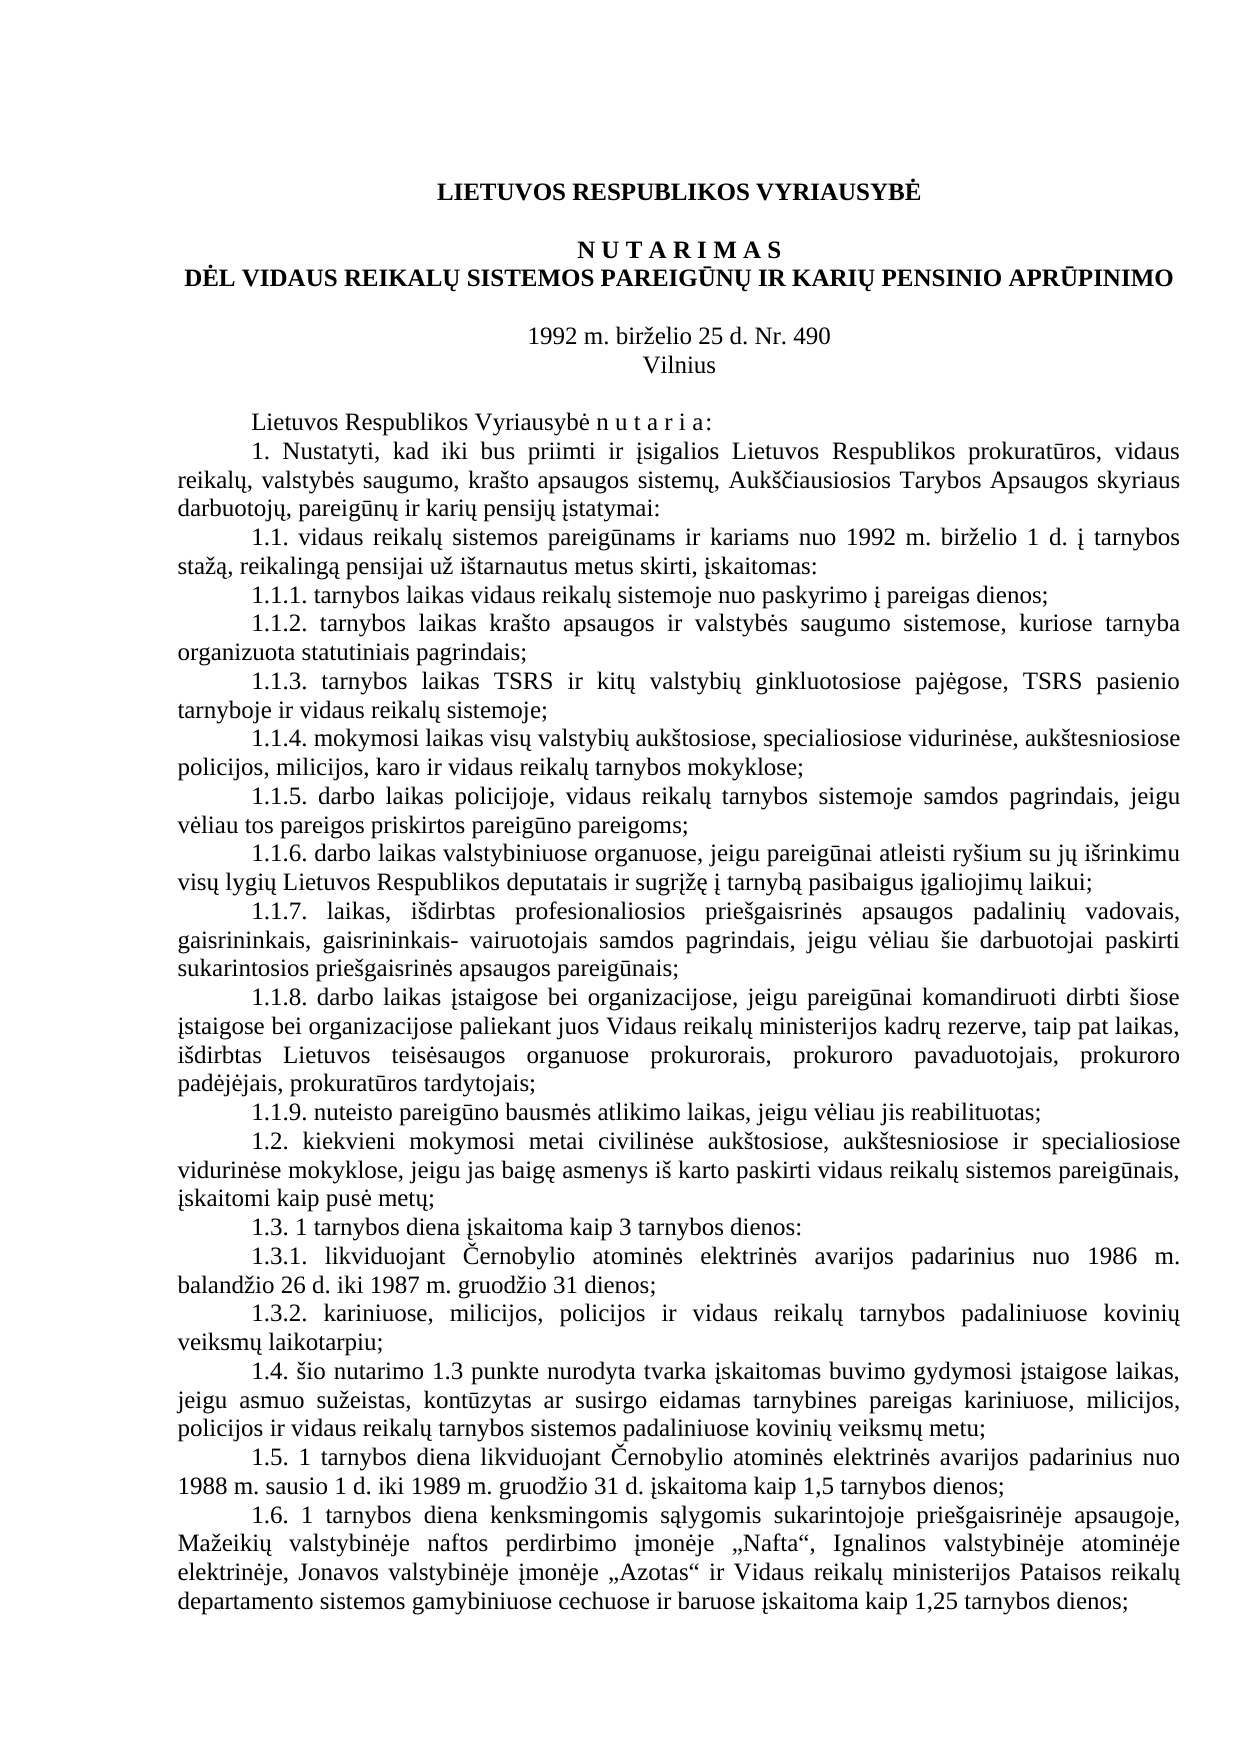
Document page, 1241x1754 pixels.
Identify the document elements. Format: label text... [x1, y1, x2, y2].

text 1.4. šio nutarimo 1.3 punkte nurodyta tvarka įskaitomas buvimo gydymosi įstaigose laikas, jeigu asmuo sužeistas, kontūzytas ar susirgo eidamas tarnybines pareigas kariniuose, milicijos, policijos ir vidaus reikalų tarnybos sistemos padaliniuose kovinių veiksmų metu; [177, 1356, 1181, 1442]
text 1.3.2. kariniuose, milicijos, policijos ir vidaus reikalų tarnybos padaliniuose kovinių veiksmų laikotarpiu; [177, 1298, 1181, 1356]
text 1.5. 1 tarnybos diena likviduojant Černobylio atominės elektrinės avarijos padarinius nuo 1988 m. sausio 1 d. iki 1989 m. gruodžio 31 d. įskaitoma kaip 1,5 tarnybos dienos; [177, 1442, 1181, 1500]
text 1.6. 1 tarnybos diena kenksmingomis sąlygomis sukarintojoje priešgaisrinėje apsaugoje, Mažeikių valstybinėje naftos perdirbimo įmonėje „Nafta“, Ignalinos valstybinėje atominėje elektrinėje, Jonavos valstybinėje įmonėje „Azotas“ ir Vidaus reikalų ministerijos Pataisos reikalų departamento sistemos gamybiniuose cechuose ir baruose įskaitoma kaip 1,25 tarnybos dienos; [177, 1500, 1181, 1615]
text 1.1.1. tarnybos laikas vidaus reikalų sistemoje nuo paskyrimo į pareigas dienos; [177, 580, 1181, 608]
text LIETUVOS RESPUBLIKOS VYRIAUSYBĖ [177, 177, 1181, 206]
text 1.1.9. nuteisto pareigūno bausmės atlikimo laikas, jeigu vėliau jis reabilituotas; [177, 1097, 1181, 1126]
text 1.1.2. tarnybos laikas krašto apsaugos ir valstybės saugumo sistemose, kuriose tarnyba organizuota statutiniais pagrindais; [177, 608, 1181, 666]
text 1.2. kiekvieni mokymosi metai civilinėse aukštosiose, aukštesniosiose ir specialiosiose vidurinėse mokyklose, jeigu jas baigę asmenys iš karto paskirti vidaus reikalų sistemos pareigūnais, įskaitomi kaip pusė metų; [177, 1126, 1181, 1212]
text 1.1.3. tarnybos laikas TSRS ir kitų valstybių ginkluotosiose pajėgose, TSRS pasienio tarnyboje ir vidaus reikalų sistemoje; [177, 666, 1181, 723]
text 1992 m. birželio 25 d. Nr. 490 [177, 321, 1181, 350]
text 1.1.5. darbo laikas policijoje, vidaus reikalų tarnybos sistemoje samdos pagrindais, jeigu vėliau tos pareigos priskirtos pareigūno pareigoms; [177, 781, 1181, 838]
text 1.1.6. darbo laikas valstybiniuose organuose, jeigu pareigūnai atleisti ryšium su jų išrinkimu visų lygių Lietuvos Respublikos deputatais ir sugrįžę į tarnybą pasibaigus įgaliojimų laikui; [177, 838, 1181, 896]
text 1.1.8. darbo laikas įstaigose bei organizacijose, jeigu pareigūnai komandiruoti dirbti šiose įstaigose bei organizacijose paliekant juos Vidaus reikalų ministerijos kadrų rezerve, taip pat laikas, išdirbtas Lietuvos teisėsaugos organuose prokurorais, prokuroro pavaduotojais, prokuroro padėjėjais, prokuratūros tardytojais; [177, 982, 1181, 1097]
text Vilnius [177, 350, 1181, 378]
text 1.3. 1 tarnybos diena įskaitoma kaip 3 tarnybos dienos: [177, 1212, 1181, 1241]
text N U T A R I M A S [177, 235, 1181, 263]
text DĖL VIDAUS REIKALŲ SISTEMOS PAREIGŪNŲ IR KARIŲ PENSINIO APRŪPINIMO [177, 263, 1181, 292]
text 1.1.4. mokymosi laikas visų valstybių aukštosiose, specialiosiose vidurinėse, aukštesniosiose policijos, milicijos, karo ir vidaus reikalų tarnybos mokyklose; [177, 723, 1181, 781]
text 1.1. vidaus reikalų sistemos pareigūnams ir kariams nuo 1992 m. birželio 1 d. į tarnybos stažą, reikalingą pensijai už ištarnautus metus skirti, įskaitomas: [177, 522, 1181, 580]
text 1.1.7. laikas, išdirbtas profesionaliosios priešgaisrinės apsaugos padalinių vadovais, gaisrininkais, gaisrininkais- vairuotojais samdos pagrindais, jeigu vėliau šie darbuotojai paskirti sukarintosios priešgaisrinės apsaugos pareigūnais; [177, 896, 1181, 982]
text 1.3.1. likviduojant Černobylio atominės elektrinės avarijos padarinius nuo 1986 m. balandžio 26 d. iki 1987 m. gruodžio 31 dienos; [177, 1241, 1181, 1298]
text Lietuvos Respublikos Vyriausybė nutaria: [177, 407, 1181, 436]
text 1. Nustatyti, kad iki bus priimti ir įsigalios Lietuvos Respublikos prokuratūros, vidaus reikalų, valstybės saugumo, krašto apsaugos sistemų, Aukščiausiosios Tarybos Apsaugos skyriaus darbuotojų, pareigūnų ir karių pensijų įstatymai: [177, 436, 1181, 522]
